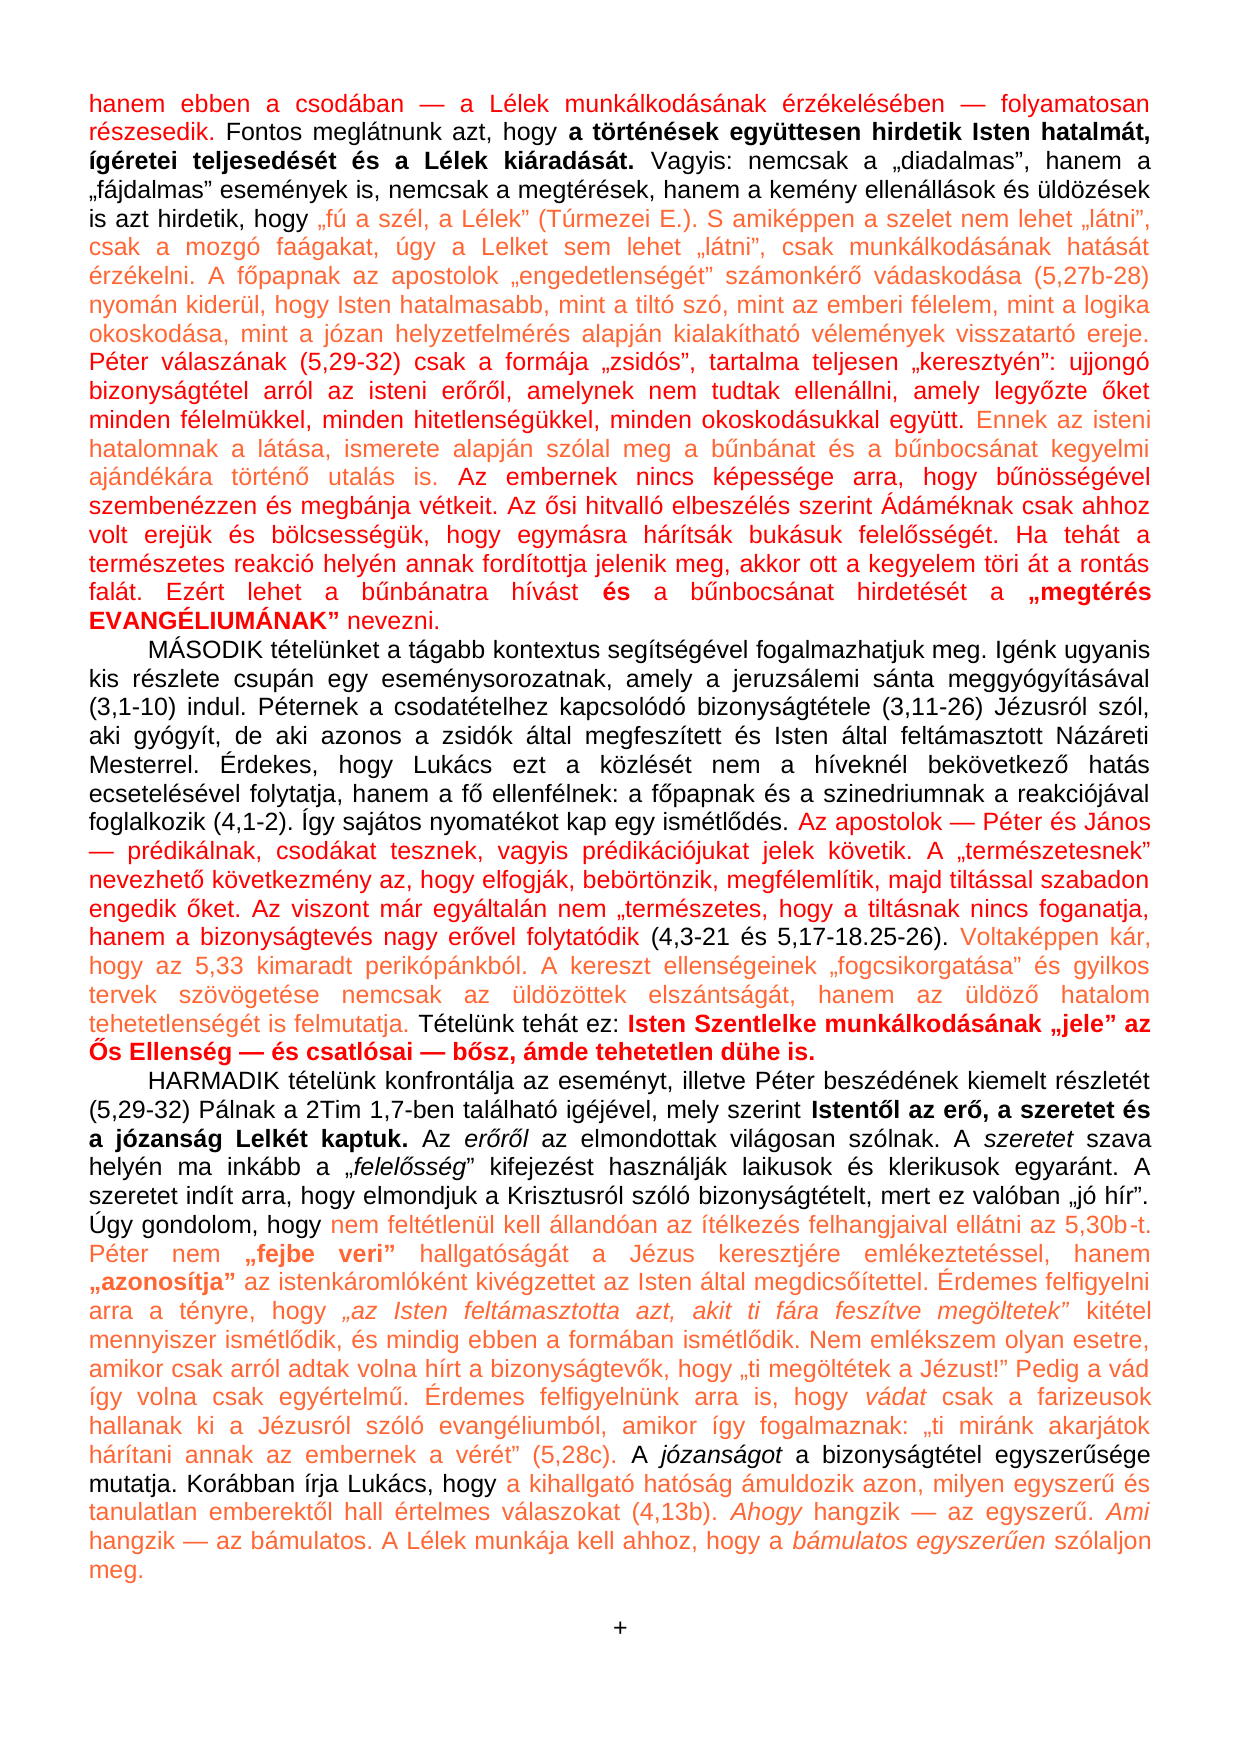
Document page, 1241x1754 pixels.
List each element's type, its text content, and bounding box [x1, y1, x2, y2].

text HARMADIK tételünk konfrontálja az eseményt, illetve Péter beszédének kiemelt részletét (5,29-32) Pálnak a 2Tim 1,7-ben található igéjével, mely szerint Istentől az erő, a szeretet és a józanság Lelkét kaptuk. Az erőről az elmondottak világosan szólnak. A szeretet szava helyén ma inkább a „felelősség” kifejezést használják laikusok és klerikusok egyaránt. A szeretet indít arra, hogy elmondjuk a Krisztusról szóló bizonyságtételt, mert ez valóban „jó hír”. Úgy gondolom, hogy nem feltétlenül kell állandóan az ítélkezés felhangjaival ellátni az 5,30b‑t. Péter nem „fejbe veri” hallgatóságát a Jézus keresztjére emlékeztetéssel, hanem „azonosítja” az istenkáromlóként kivégzettet az Isten által megdicsőítettel. Érdemes felfigyelni arra a tényre, hogy „az Isten feltámasztotta azt, akit ti fára feszítve megöltetek” kitétel mennyiszer ismétlődik, és mindig ebben a formában ismétlődik. Nem emlékszem olyan esetre, amikor csak arról adtak volna hírt a bizonyságtevők, hogy „ti megöltétek a Jézust!” Pedig a vád így volna csak egyértelmű. Érdemes felfigyelnünk arra is, hogy vádat csak a farizeusok hallanak ki a Jézusról szóló evangéliumból, amikor így fogalmaznak: „ti miránk akarjátok hárítani annak az embernek a vérét” (5,28c). A józanságot a bizonyságtétel egyszerűsége mutatja. Korábban írja Lukács, hogy a kihallgató hatóság ámuldozik azon, milyen egyszerű és tanulatlan emberektől hall értelmes válaszokat (4,13b). Ahogy hangzik ― az egyszerű. Ami hangzik ― az bámulatos. A Lélek munkája kell ahhoz, hogy a bámulatos egyszerűen szólaljon meg. [88, 1066, 1152, 1583]
text MÁSODIK tételünket a tágabb kontextus segítségével fogalmazhatjuk meg. Igénk ugyanis kis részlete csupán egy eseménysorozatnak, amely a jeruzsálemi sánta meggyógyításával (3,1-10) indul. Péternek a csodatételhez kapcsolódó bizonyságtétele (3,11-26) Jézusról szól, aki gyógyít, de aki azonos a zsidók által megfeszített és Isten által feltámasztott Názáreti Mesterrel. Érdekes, hogy Lukács ezt a közlését nem a híveknél bekövetkező hatás ecsetelésével folytatja, hanem a fő ellenfélnek: a főpapnak és a szinedriumnak a reakciójával foglalkozik (4,1-2). Így sajátos nyomatékot kap egy ismétlődés. Az apostolok ― Péter és János ― prédikálnak, csodákat tesznek, vagyis prédikációjukat jelek követik. A „természetesnek” nevezhető következmény az, hogy elfogják, bebörtönzik, megfélemlítik, majd tiltással szabadon engedik őket. Az viszont már egyáltalán nem „természetes, hogy a tiltásnak nincs foganatja, hanem a bizonyságtevés nagy erővel folytatódik (4,3-21 és 5,17-18.25-26). Voltaképpen kár, hogy az 5,33 kimaradt perikópánkból. A kereszt ellenségeinek „fogcsikorgatása” és gyilkos tervek szövögetése nemcsak az üldözöttek elszántságát, hanem az üldöző hatalom tehetetlenségét is felmutatja. Tételünk tehát ez: Isten Szentlelke munkálkodásának „jele” az Ős Ellenség ― és csatlósai ― bősz, ámde tehetetlen dühe is. [88, 635, 1152, 1066]
text hanem ebben a csodában ― a Lélek munkálkodásának érzékelésében ― folyamatosan részesedik. Fontos meglátnunk azt, hogy a történések együttesen hirdetik Isten hatalmát, ígéretei teljesedését és a Lélek kiáradását. Vagyis: nemcsak a „diadalmas”, hanem a „fájdalmas” események is, nemcsak a megtérések, hanem a kemény ellenállások és üldözések is azt hirdetik, hogy „fú a szél, a Lélek” (Túrmezei E.). S amiképpen a szelet nem lehet „látni”, csak a mozgó faágakat, úgy a Lelket sem lehet „látni”, csak munkálkodásának hatását érzékelni. A főpapnak az apostolok „engedetlenségét” számonkérő vádaskodása (5,27b-28) nyomán kiderül, hogy Isten hatalmasabb, mint a tiltó szó, mint az emberi félelem, mint a logika okoskodása, mint a józan helyzetfelmérés alapján kialakítható vélemények visszatartó ereje. Péter válaszának (5,29-32) csak a formája „zsidós”, tartalma teljesen „keresztyén”: ujjongó bizonyságtétel arról az isteni erőről, amelynek nem tudtak ellenállni, amely legyőzte őket minden félelmükkel, minden hitetlenségükkel, minden okoskodásukkal együtt. Ennek az isteni hatalomnak a látása, ismerete alapján szólal meg a bűnbánat és a bűnbocsánat kegyelmi ajándékára történő utalás is. Az embernek nincs képessége arra, hogy bűnösségével szembenézzen és megbánja vétkeit. Az ősi hitvalló elbeszélés szerint Ádáméknak csak ahhoz volt erejük és bölcsességük, hogy egymásra hárítsák bukásuk felelősségét. Ha tehát a természetes reakció helyén annak fordítottja jelenik meg, akkor ott a kegyelem töri át a rontás falát. Ezért lehet a bűnbánatra hívást és a bűnbocsánat hirdetését a „megtérés EVANGÉLIUMÁNAK” nevezni. [88, 88, 1152, 635]
text + [88, 1613, 1152, 1642]
